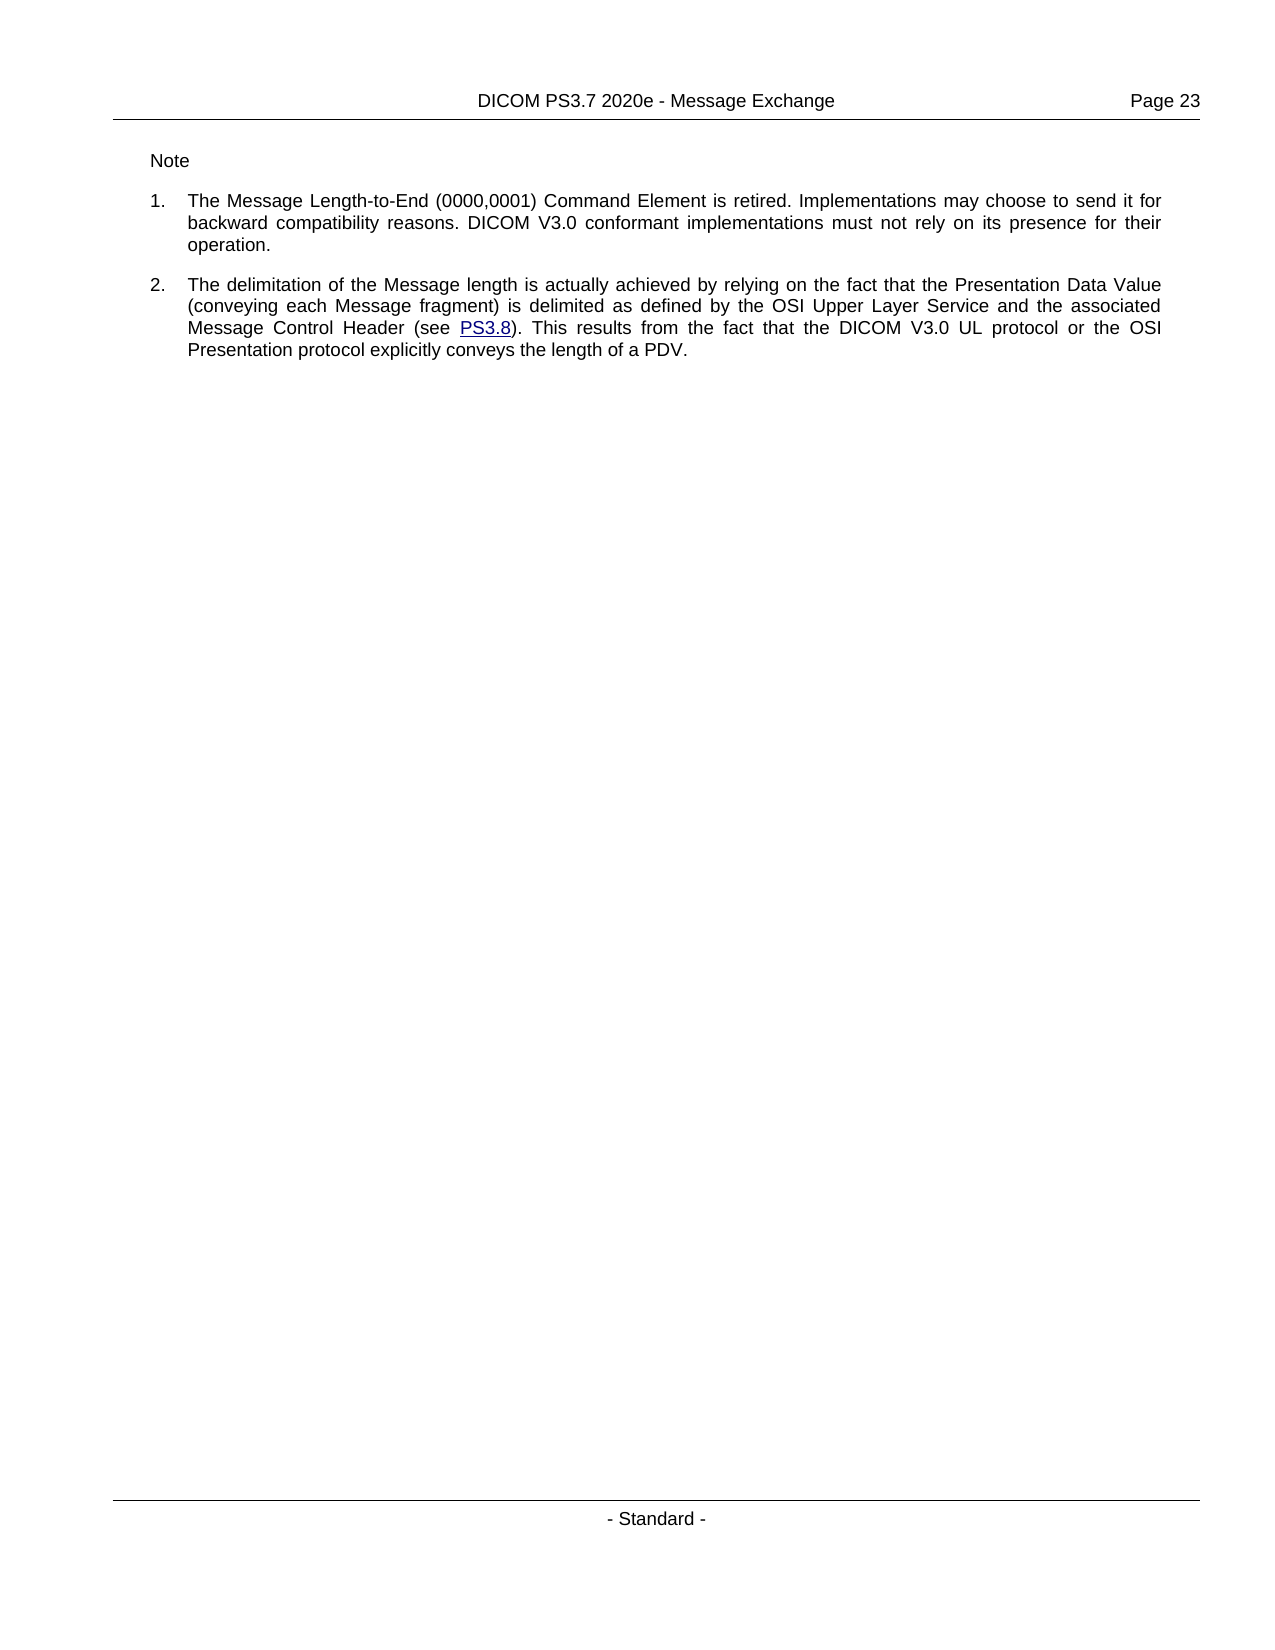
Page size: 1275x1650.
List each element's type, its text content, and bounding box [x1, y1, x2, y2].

text Note [150, 150, 1162, 172]
text 2. The delimitation of the Message length is actually achieved by relying on the fact that the Presentation Data Value (conveying each Message fragment) is delimited as defined by the OSI Upper Layer Service and the associated Message Control Header (see PS3.8). This results from the fact that the DICOM V3.0 UL protocol or the OSI Presentation protocol explicitly conveys the length of a PDV. [150, 274, 1162, 360]
text 1. The Message Length-to-End (0000,0001) Command Element is retired. Implementations may choose to send it for backward compatibility reasons. DICOM V3.0 conformant implementations must not rely on its presence for their operation. [150, 190, 1162, 255]
